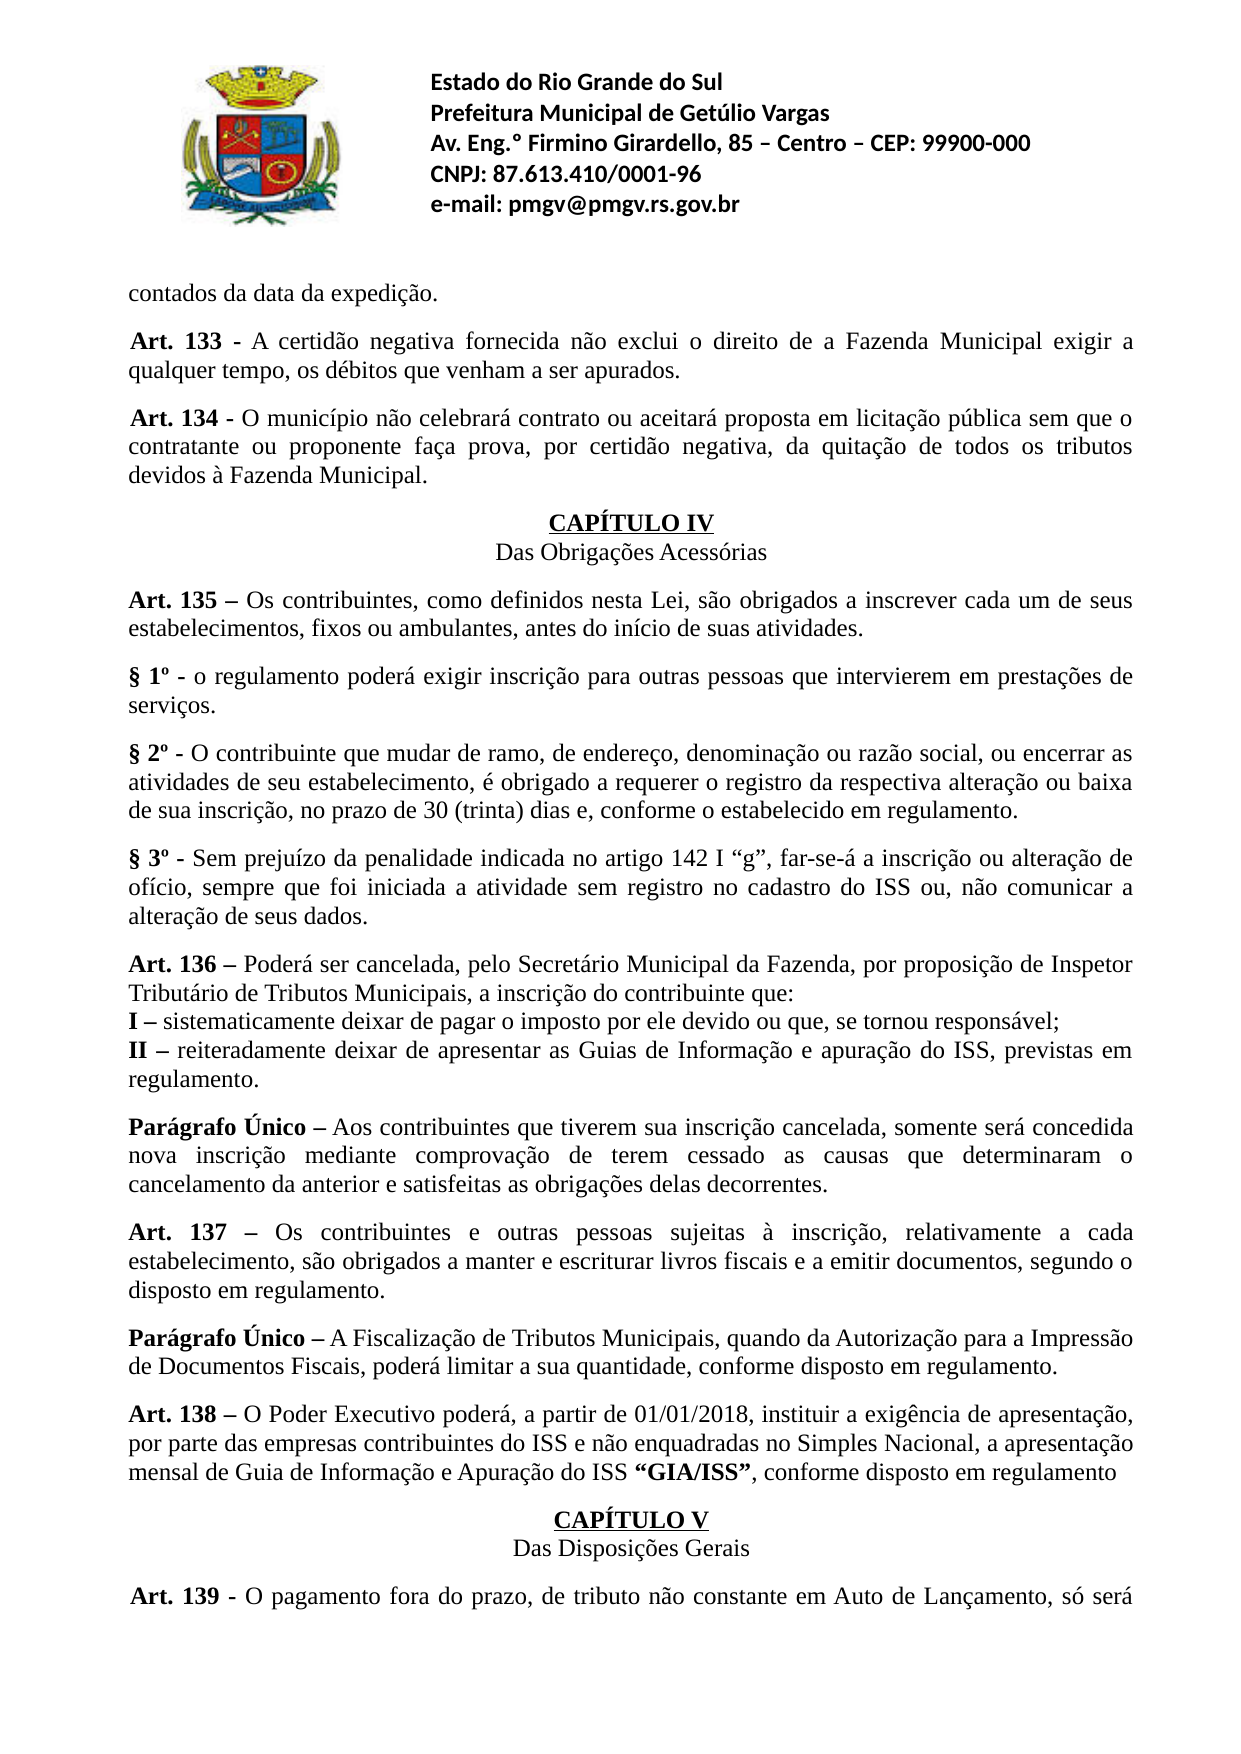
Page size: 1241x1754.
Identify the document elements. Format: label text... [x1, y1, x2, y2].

text II – reiteradamente deixar de apresentar as Guias de Informação e apuração do ISS, previstas em regulamento. [128, 1035, 1134, 1093]
text CAPÍTULO V [128, 1505, 1134, 1533]
text Das Obrigações Acessórias [128, 537, 1134, 566]
text Art. 137 – Os contribuintes e outras pessoas sujeitas à inscrição, relativamente a cada estabelecimento, são obrigados a manter e escriturar livros fiscais e a emitir documentos, segundo o disposto em regulamento. [128, 1217, 1134, 1303]
text § 1º - o regulamento poderá exigir inscrição para outras pessoas que intervierem em prestações de serviços. [128, 661, 1134, 719]
text Art. 135 – Os contribuintes, como definidos nesta Lei, são obrigados a inscrever cada um de seus estabelecimentos, fixos ou ambulantes, antes do início de suas atividades. [128, 585, 1134, 642]
text Art. 139 - O pagamento fora do prazo, de tributo não constante em Auto de Lançamento, só será [130, 1581, 1134, 1610]
text I – sistematicamente deixar de pagar o imposto por ele devido ou que, se tornou responsável; [128, 1006, 1134, 1035]
text Art. 133 - A certidão negativa fornecida não exclui o direito de a Fazenda Municipal exigir a qualquer tempo, os débitos que venham a ser apurados. [128, 326, 1134, 383]
text contados da data da expedição. [128, 278, 1134, 307]
text Art. 138 – O Poder Executivo poderá, a partir de 01/01/2018, instituir a exigência de apresentação, por parte das empresas contribuintes do ISS e não enquadradas no Simples Nacional, a apresentação mensal de Guia de Informação e Apuração do ISS “GIA/ISS”, conforme disposto em regulamento [128, 1399, 1134, 1486]
text Parágrafo Único – A Fiscalização de Tributos Municipais, quando da Autorização para a Impressão de Documentos Fiscais, poderá limitar a sua quantidade, conforme disposto em regulamento. [128, 1323, 1134, 1380]
text Das Disposições Gerais [128, 1533, 1134, 1562]
picture [181, 65, 343, 227]
text Art. 134 - O município não celebrará contrato ou aceitará proposta em licitação pública sem que o contratante ou proponente faça prova, por certidão negativa, da quitação de todos os tributos devidos à Fazenda Municipal. [128, 403, 1134, 489]
text CAPÍTULO IV [128, 508, 1134, 537]
text Art. 136 – Poderá ser cancelada, pelo Secretário Municipal da Fazenda, por proposição de Inspetor Tributário de Tributos Municipais, a inscrição do contribuinte que: [128, 949, 1134, 1006]
text Parágrafo Único – Aos contribuintes que tiverem sua inscrição cancelada, somente será concedida nova inscrição mediante comprovação de terem cessado as causas que determinaram o cancelamento da anterior e satisfeitas as obrigações delas decorrentes. [128, 1112, 1134, 1198]
text § 2º - O contribuinte que mudar de ramo, de endereço, denominação ou razão social, ou encerrar as atividades de seu estabelecimento, é obrigado a requerer o registro da respectiva alteração ou baixa de sua inscrição, no prazo de 30 (trinta) dias e, conforme o estabelecido em regulamento. [128, 738, 1134, 824]
text § 3º - Sem prejuízo da penalidade indicada no artigo 142 I “g”, far-se-á a inscrição ou alteração de ofício, sempre que foi iniciada a atividade sem registro no cadastro do ISS ou, não comunicar a alteração de seus dados. [128, 843, 1134, 930]
